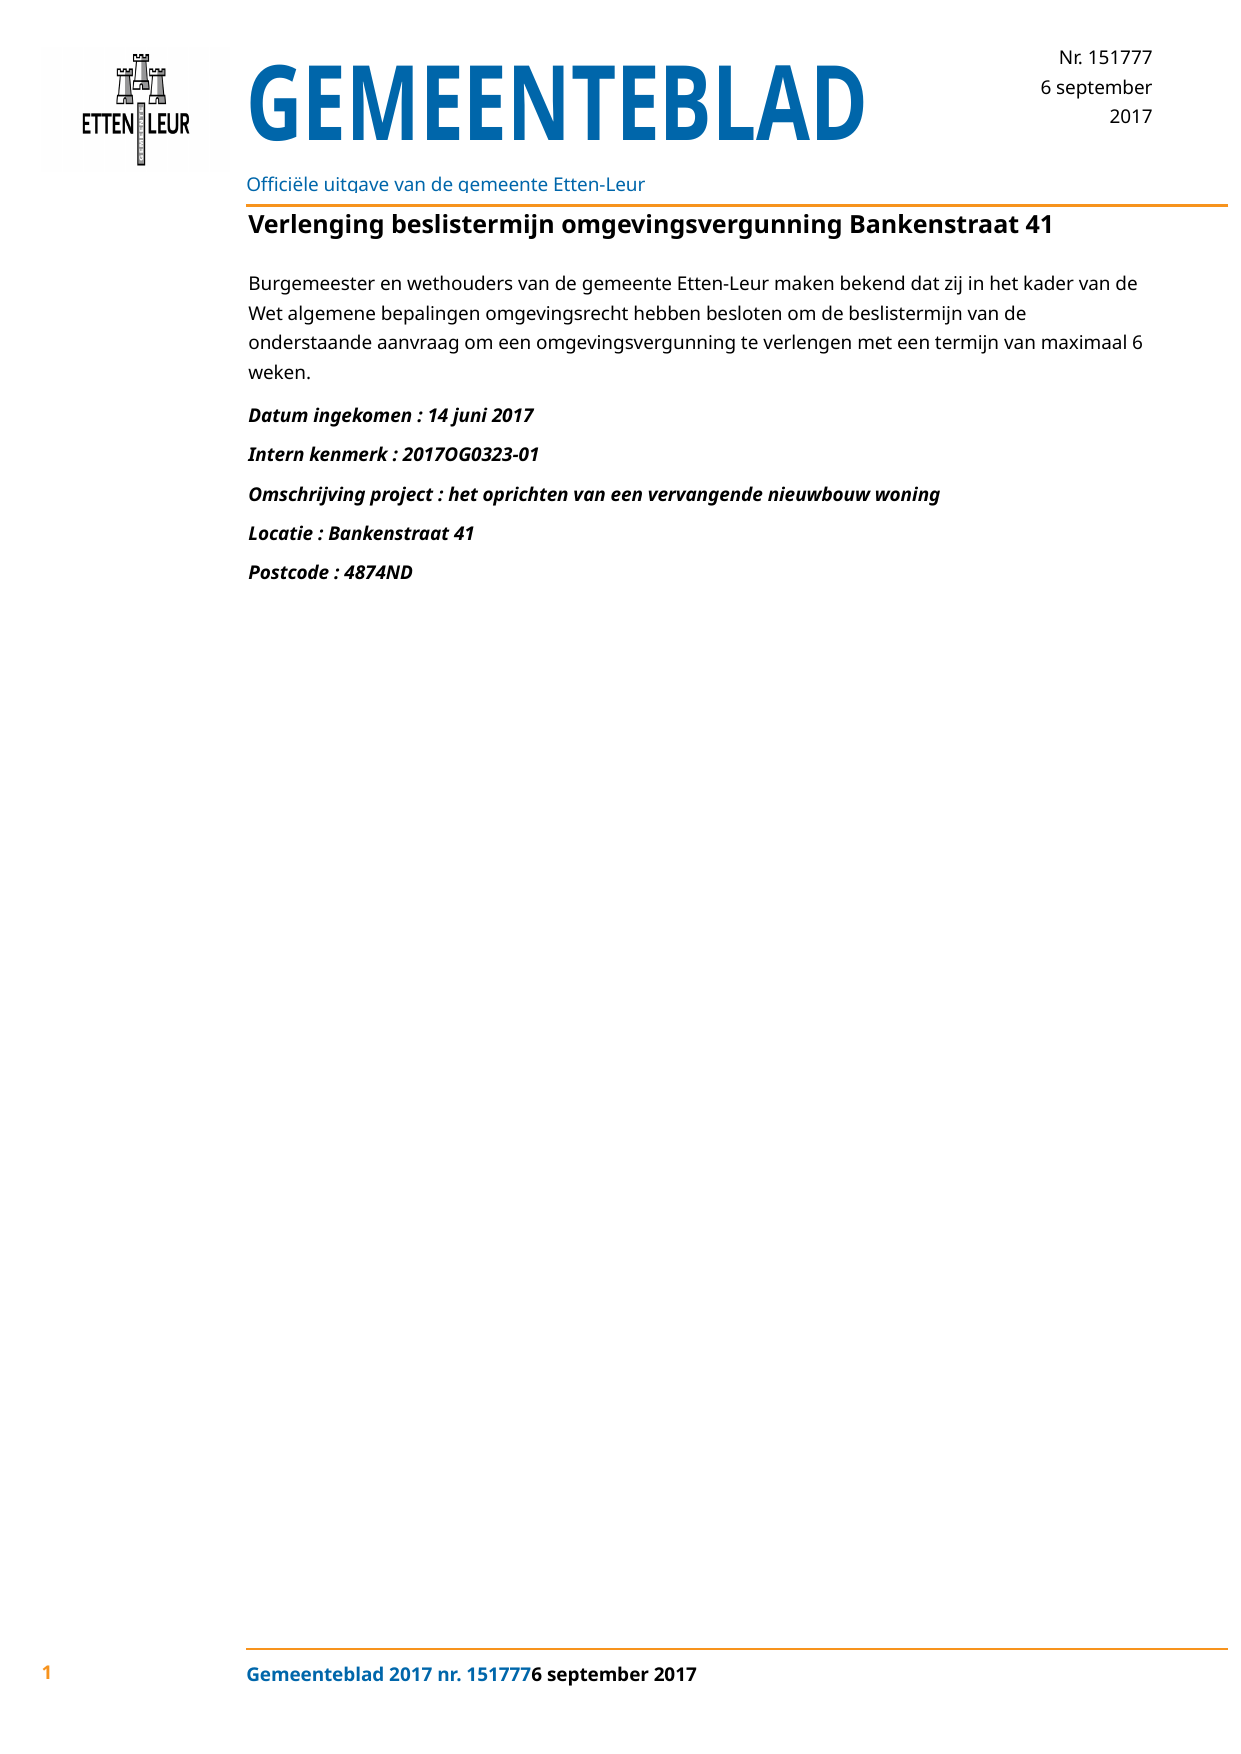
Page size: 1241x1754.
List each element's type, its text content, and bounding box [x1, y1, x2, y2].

text Postcode : 4874ND [248, 559, 1152, 585]
text Intern kenmerk : 2017OG0323-01 [248, 441, 1152, 467]
text Verlenging beslistermijn omgevingsvergunning Bankenstraat 41 [248, 207, 1152, 241]
text Omschrijving project : het oprichten van een vervangende nieuwbouw woning [248, 481, 1152, 506]
picture [41, 47, 231, 172]
text Locatie : Bankenstraat 41 [248, 520, 1152, 546]
text Datum ingekomen : 14 juni 2017 [248, 402, 1152, 428]
text Burgemeester en wethouders van de gemeente Etten-Leur maken bekend dat zij in het kader van de Wet algemene bepalingen omgevingsrecht hebben besloten om de beslistermijn van de onderstaande aanvraag om een omgevingsvergunning te verlengen met een termijn van maximaal 6 weken. [248, 270, 1152, 385]
